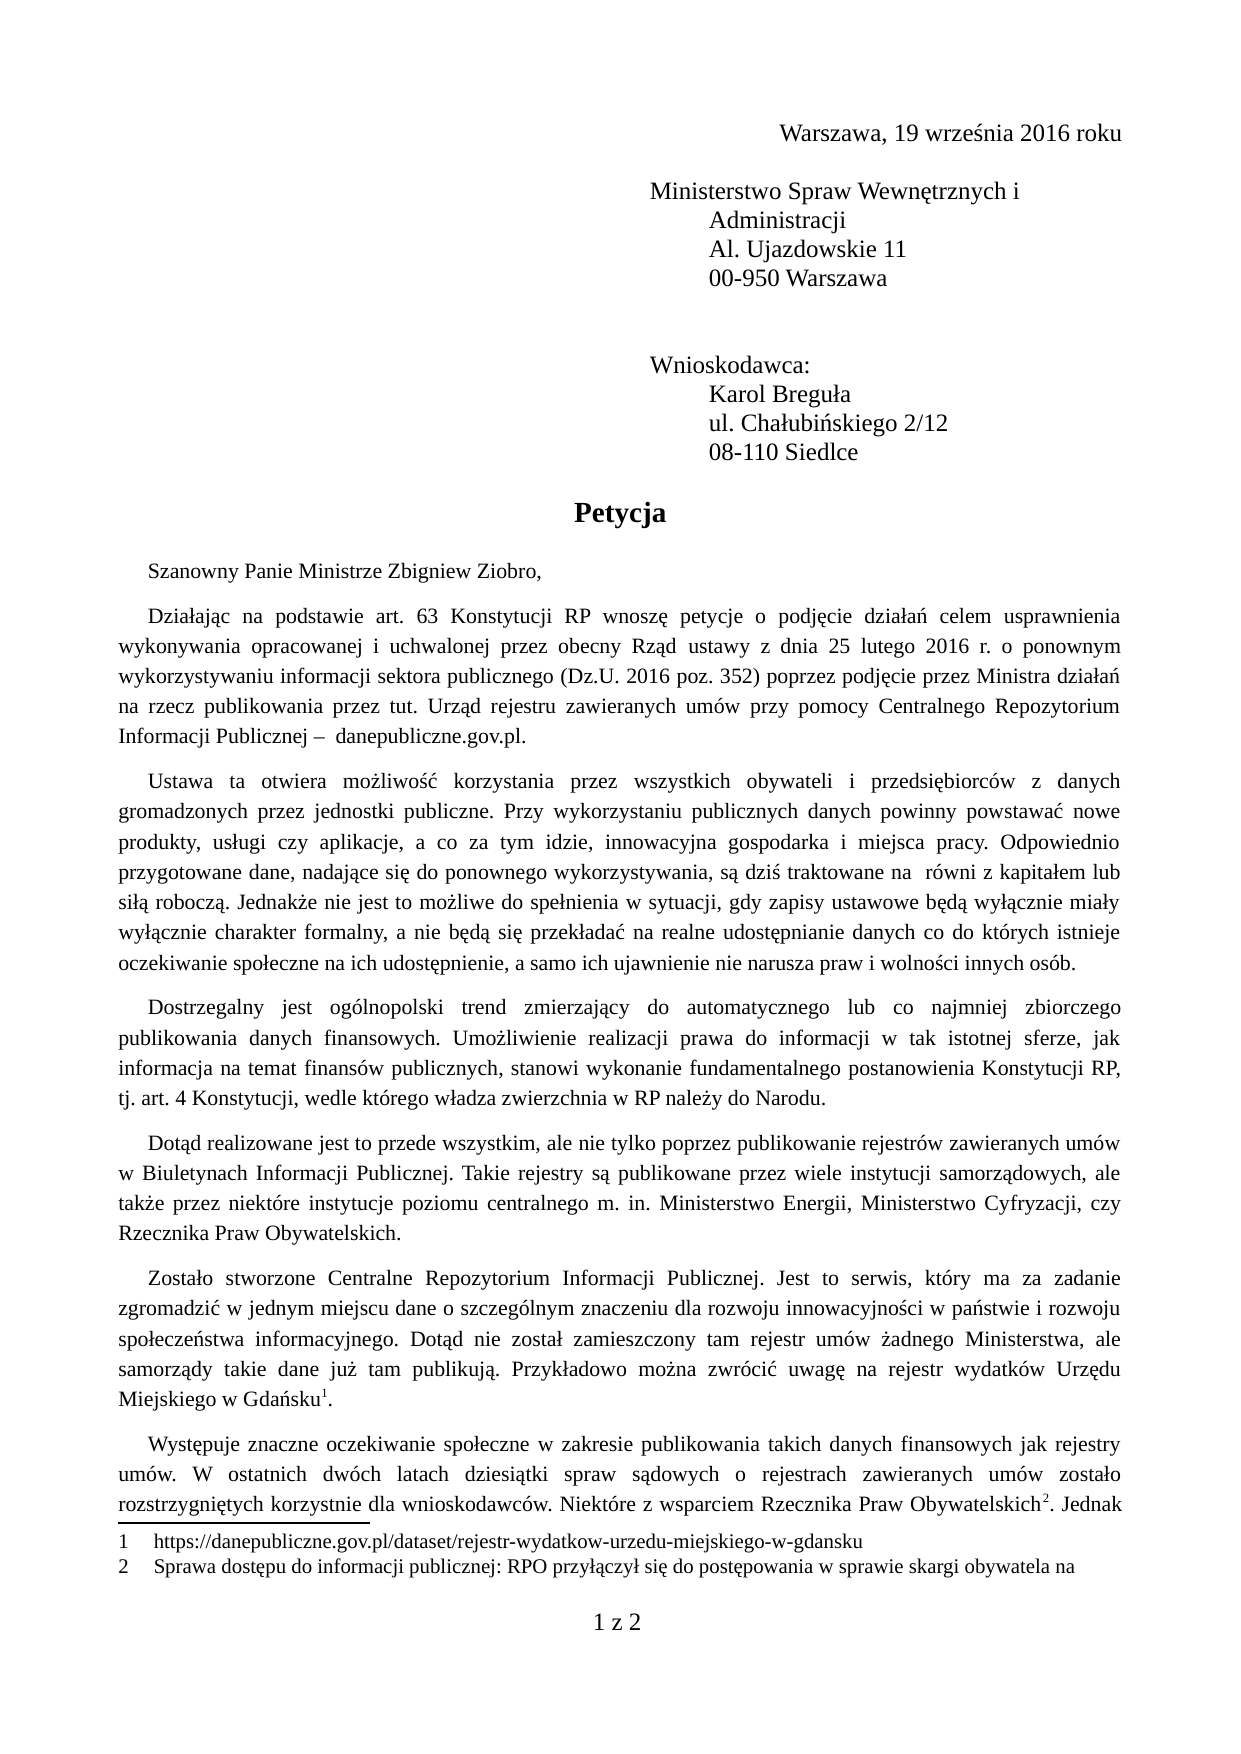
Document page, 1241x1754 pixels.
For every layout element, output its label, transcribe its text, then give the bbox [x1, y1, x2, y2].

text Zostało stworzone Centralne Repozytorium Informacji Publicznej. Jest to serwis, który ma za zadanie zgromadzić w jednym miejscu dane o szczególnym znaczeniu dla rozwoju innowacyjności w państwie i rozwoju społeczeństwa informacyjnego. Dotąd nie został zamieszczony tam rejestr umów żadnego Ministerstwa, ale samorządy takie dane już tam publikują. Przykładowo można zwrócić uwagę na rejestr wydatków Urzędu Miejskiego w Gdańsku. [118, 1265, 1122, 1411]
text Szanowny Panie Ministrze Zbigniew Ziobro, [118, 558, 1122, 583]
text Warszawa, 19 września 2016 roku [118, 118, 1122, 147]
text Dotąd realizowane jest to przede wszystkim, ale nie tylko poprzez publikowanie rejestrów zawieranych umów w Biuletynach Informacji Publicznej. Takie rejestry są publikowane przez wiele instytucji samorządowych, ale także przez niektóre instytucje poziomu centralnego m. in. Ministerstwo Energii, Ministerstwo Cyfryzacji, czy Rzecznika Praw Obywatelskich. [118, 1130, 1122, 1246]
text https://danepubliczne.gov.pl/dataset/rejestr-wydatkow-urzedu-miejskiego-w-gdansku [118, 1529, 1122, 1553]
text Wnioskodawca: Karol Breguła ul. Chałubińskiego 2/12 08-110 Siedlce [649, 350, 1122, 465]
text Ustawa ta otwiera możliwość korzystania przez wszystkich obywateli i przedsiębiorców z danych gromadzonych przez jednostki publiczne. Przy wykorzystaniu publicznych danych powinny powstawać nowe produkty, usługi czy aplikacje, a co za tym idzie, innowacyjna gospodarka i miejsca pracy. Odpowiednio przygotowane dane, nadające się do ponownego wykorzystywania, są dziś traktowane na równi z kapitałem lub siłą roboczą. Jednakże nie jest to możliwe do spełnienia w sytuacji, gdy zapisy ustawowe będą wyłącznie miały wyłącznie charakter formalny, a nie będą się przekładać na realne udostępnianie danych co do których istnieje oczekiwanie społeczne na ich udostępnienie, a samo ich ujawnienie nie narusza praw i wolności innych osób. [118, 768, 1122, 975]
text Dostrzegalny jest ogólnopolski trend zmierzający do automatycznego lub co najmniej zbiorczego publikowania danych finansowych. Umożliwienie realizacji prawa do informacji w tak istotnej sferze, jak informacja na temat finansów publicznych, stanowi wykonanie fundamentalnego postanowienia Konstytucji RP, tj. art. 4 Konstytucji, wedle którego władza zwierzchnia w RP należy do Narodu. [118, 994, 1122, 1110]
text Ministerstwo Spraw Wewnętrznych i Administracji Al. Ujazdowskie 11 00-950 Warszawa [649, 176, 1122, 291]
text Działając na podstawie art. 63 Konstytucji RP wnoszę petycje o podjęcie działań celem usprawnienia wykonywania opracowanej i uchwalonej przez obecny Rząd ustawy z dnia 25 lutego 2016 r. o ponownym wykorzystywaniu informacji sektora publicznego (Dz.U. 2016 poz. 352) poprzez podjęcie przez Ministra działań na rzecz publikowania przez tut. Urząd rejestru zawieranych umów przy pomocy Centralnego Repozytorium Informacji Publicznej – danepubliczne.gov.pl. [118, 603, 1122, 749]
text Sprawa dostępu do informacji publicznej: RPO przyłączył się do postępowania w sprawie skargi obywatela na [118, 1553, 1122, 1578]
text Występuje znaczne oczekiwanie społeczne w zakresie publikowania takich danych finansowych jak rejestry umów. W ostatnich dwóch latach dziesiątki spraw sądowych o rejestrach zawieranych umów zostało rozstrzygniętych korzystnie dla wnioskodawców. Niektóre z wsparciem Rzecznika Praw Obywatelskich. Jednak mocne wsparcie w tym zakresie zapewnia przede wszystkim inicjatywa Publiczny Rejestr Umów i Stowarzyszenie Sieć Obywatelska - Watchdog Polska. Wszystkie sprawy wskazują jednoznacznie na obowiązek udostępniania takich danych. [118, 1431, 1122, 1516]
text Petycja [118, 495, 1122, 528]
